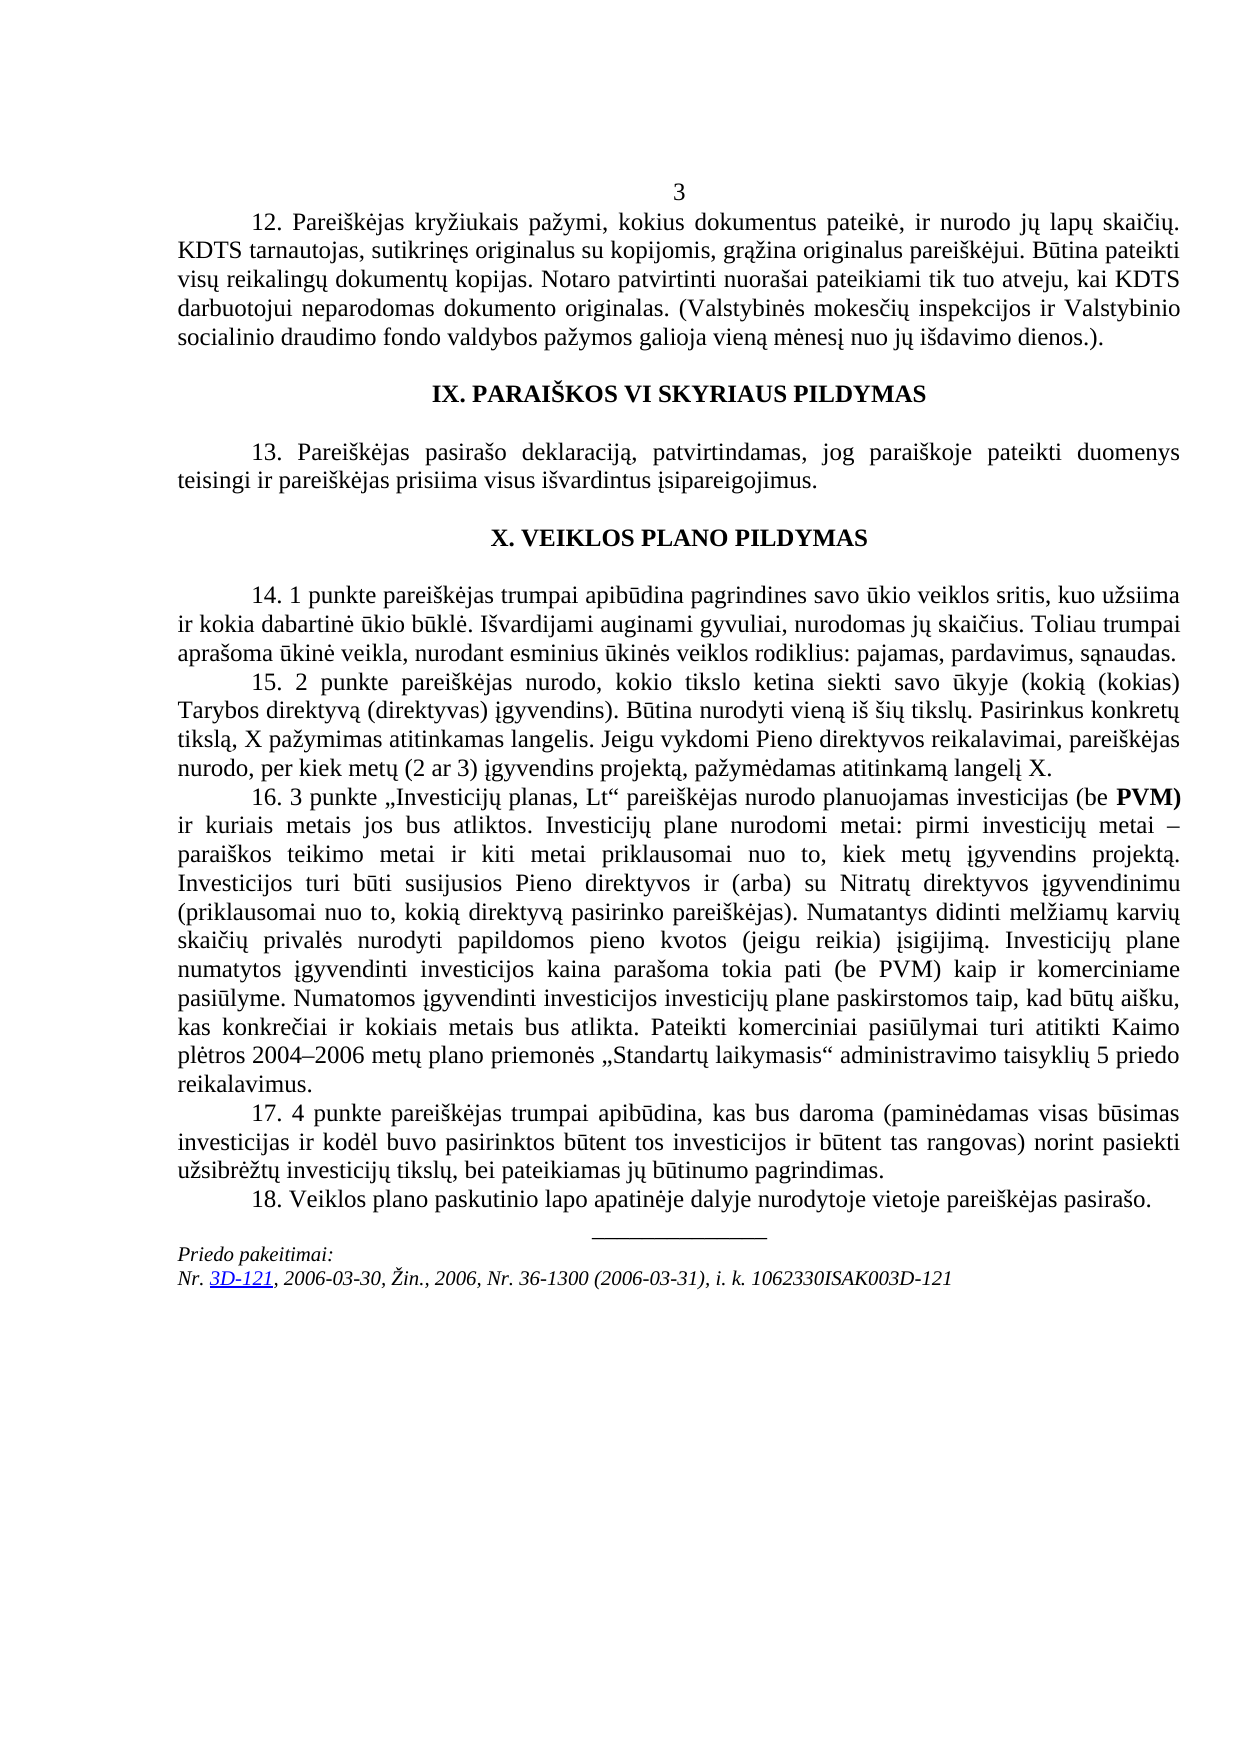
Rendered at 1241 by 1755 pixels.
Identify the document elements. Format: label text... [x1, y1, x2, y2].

text Nr. 3D-121, 2006-03-30, Žin., 2006, Nr. 36-1300 (2006-03-31), i. k. 1062330ISAK003D-121 [177, 1266, 1181, 1290]
text 15. 2 punkte pareiškėjas nurodo, kokio tikslo ketina siekti savo ūkyje (kokią (kokias) Tarybos direktyvą (direktyvas) įgyvendins). Būtina nurodyti vieną iš šių tikslų. Pasirinkus konkretų tikslą, X pažymimas atitinkamas langelis. Jeigu vykdomi Pieno direktyvos reikalavimai, pareiškėjas nurodo, per kiek metų (2 ar 3) įgyvendins projektą, pažymėdamas atitinkamą langelį X. [177, 667, 1181, 782]
text 17. 4 punkte pareiškėjas trumpai apibūdina, kas bus daroma (paminėdamas visas būsimas investicijas ir kodėl buvo pasirinktos būtent tos investicijos ir būtent tas rangovas) norint pasiekti užsibrėžtų investicijų tikslų, bei pateikiamas jų būtinumo pagrindimas. [177, 1098, 1181, 1184]
text 16. 3 punkte „Investicijų planas, Lt“ pareiškėjas nurodo planuojamas investicijas (be PVM) ir kuriais metais jos bus atliktos. Investicijų plane nurodomi metai: pirmi investicijų metai – paraiškos teikimo metai ir kiti metai priklausomai nuo to, kiek metų įgyvendins projektą. Investicijos turi būti susijusios Pieno direktyvos ir (arba) su Nitratų direktyvos įgyvendinimu (priklausomai nuo to, kokią direktyvą pasirinko pareiškėjas). Numatantys didinti melžiamų karvių skaičių privalės nurodyti papildomos pieno kvotos (jeigu reikia) įsigijimą. Investicijų plane numatytos įgyvendinti investicijos kaina parašoma tokia pati (be PVM) kaip ir komerciniame pasiūlyme. Numatomos įgyvendinti investicijos investicijų plane paskirstomos taip, kad būtų aišku, kas konkrečiai ir kokiais metais bus atlikta. Pateikti komerciniai pasiūlymai turi atitikti Kaimo plėtros 2004–2006 metų plano priemonės „Standartų laikymasis“ administravimo taisyklių 5 priedo reikalavimus. [177, 782, 1181, 1098]
text ______________ [177, 1213, 1181, 1242]
text 12. Pareiškėjas kryžiukais pažymi, kokius dokumentus pateikė, ir nurodo jų lapų skaičių. KDTS tarnautojas, sutikrinęs originalus su kopijomis, grąžina originalus pareiškėjui. Būtina pateikti visų reikalingų dokumentų kopijas. Notaro patvirtinti nuorašai pateikiami tik tuo atveju, kai KDTS darbuotojui neparodomas dokumento originalas. (Valstybinės mokesčių inspekcijos ir Valstybinio socialinio draudimo fondo valdybos pažymos galioja vieną mėnesį nuo jų išdavimo dienos.). [177, 207, 1181, 350]
text 18. Veiklos plano paskutinio lapo apatinėje dalyje nurodytoje vietoje pareiškėjas pasirašo. [177, 1184, 1181, 1213]
text 13. Pareiškėjas pasirašo deklaraciją, patvirtindamas, jog paraiškoje pateikti duomenys teisingi ir pareiškėjas prisiima visus išvardintus įsipareigojimus. [177, 437, 1181, 494]
text Priedo pakeitimai: [177, 1242, 1181, 1266]
text X. VEIKLOS PLANO PILDYMAS [177, 523, 1181, 552]
text IX. PARAIŠKOS VI SKYRIAUS PILDYMAS [177, 379, 1181, 408]
text 14. 1 punkte pareiškėjas trumpai apibūdina pagrindines savo ūkio veiklos sritis, kuo užsiima ir kokia dabartinė ūkio būklė. Išvardijami auginami gyvuliai, nurodomas jų skaičius. Toliau trumpai aprašoma ūkinė veikla, nurodant esminius ūkinės veiklos rodiklius: pajamas, pardavimus, sąnaudas. [177, 580, 1181, 667]
